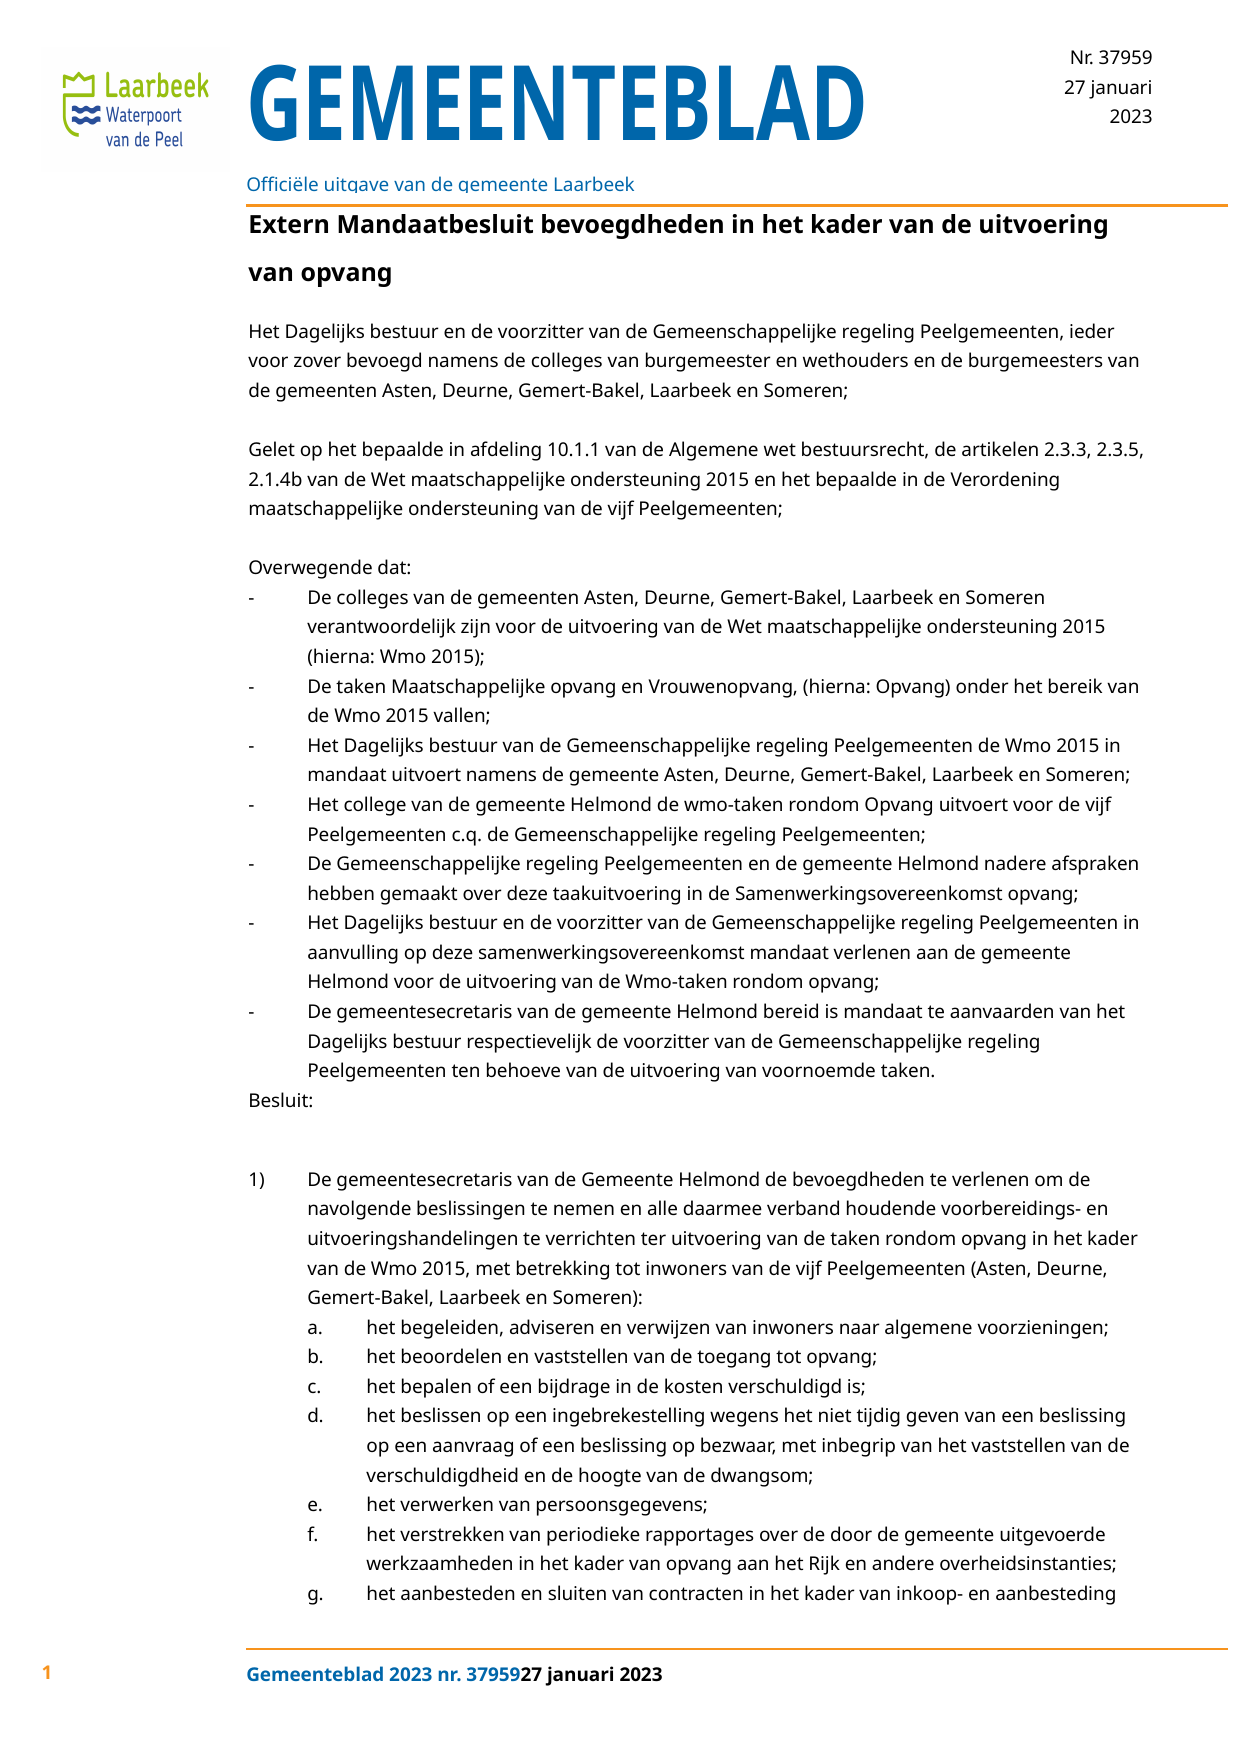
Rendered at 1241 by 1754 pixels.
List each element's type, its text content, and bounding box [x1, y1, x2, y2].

list het beoordelen en vaststellen van de toegang tot opvang; [307, 1343, 1152, 1369]
list het aanbesteden en sluiten van contracten in het kader van inkoop- en aanbesteding [307, 1580, 1152, 1606]
list De gemeentesecretaris van de Gemeente Helmond de bevoegdheden te verlenen om de navolgende beslissingen te nemen en alle daarmee verband houdende voorbereidings- en uitvoeringshandelingen te verrichten ter uitvoering van de taken rondom opvang in het kader van de Wmo 2015, met betrekking tot inwoners van de vijf Peelgemeenten (Asten, Deurne, Gemert-Bakel, Laarbeek en Someren): [248, 1166, 1152, 1310]
text Het Dagelijks bestuur en de voorzitter van de Gemeenschappelijke regeling Peelgemeenten, ieder voor zover bevoegd namens de colleges van burgemeester en wethouders en de burgemeesters van de gemeenten Asten, Deurne, Gemert-Bakel, Laarbeek en Someren; [248, 318, 1152, 403]
list het verstrekken van periodieke rapportages over de door de gemeente uitgevoerde werkzaamheden in het kader van opvang aan het Rijk en andere overheidsinstanties; [307, 1521, 1152, 1576]
text Gelet op het bepaalde in afdeling 10.1.1 van de Algemene wet bestuursrecht, de artikelen 2.3.3, 2.3.5, 2.1.4b van de Wet maatschappelijke ondersteuning 2015 en het bepaalde in de Verordening maatschappelijke ondersteuning van de vijf Peelgemeenten; [248, 436, 1152, 521]
list het bepalen of een bijdrage in de kosten verschuldigd is; [307, 1373, 1152, 1399]
list De colleges van de gemeenten Asten, Deurne, Gemert-Bakel, Laarbeek en Someren verantwoordelijk zijn voor de uitvoering van de Wet maatschappelijke ondersteuning 2015 (hierna: Wmo 2015); [248, 584, 1152, 669]
picture [41, 47, 231, 172]
list het verwerken van persoonsgegevens; [307, 1491, 1152, 1517]
text Extern Mandaatbesluit bevoegdheden in het kader van de uitvoering van opvang [248, 207, 1152, 288]
list De taken Maatschappelijke opvang en Vrouwenopvang, (hierna: Opvang) onder het bereik van de Wmo 2015 vallen; [248, 673, 1152, 728]
list Het Dagelijks bestuur van de Gemeenschappelijke regeling Peelgemeenten de Wmo 2015 in mandaat uitvoert namens de gemeente Asten, Deurne, Gemert-Bakel, Laarbeek en Someren; [248, 732, 1152, 787]
list Het Dagelijks bestuur en de voorzitter van de Gemeenschappelijke regeling Peelgemeenten in aanvulling op deze samenwerkingsovereenkomst mandaat verlenen aan de gemeente Helmond voor de uitvoering van de Wmo-taken rondom opvang; [248, 909, 1152, 994]
list het begeleiden, adviseren en verwijzen van inwoners naar algemene voorzieningen; [307, 1314, 1152, 1339]
list Het college van de gemeente Helmond de wmo-taken rondom Opvang uitvoert voor de vijf Peelgemeenten c.q. de Gemeenschappelijke regeling Peelgemeenten; [248, 791, 1152, 847]
list het beslissen op een ingebrekestelling wegens het niet tijdig geven van een beslissing op een aanvraag of een beslissing op bezwaar, met inbegrip van het vaststellen van de verschuldigdheid en de hoogte van de dwangsom; [307, 1403, 1152, 1487]
list De gemeentesecretaris van de gemeente Helmond bereid is mandaat te aanvaarden van het Dagelijks bestuur respectievelijk de voorzitter van de Gemeenschappelijke regeling Peelgemeenten ten behoeve van de uitvoering van voornoemde taken. [248, 998, 1152, 1083]
text Overwegende dat: [248, 554, 1152, 580]
text Besluit: [248, 1087, 1152, 1113]
list De Gemeenschappelijke regeling Peelgemeenten en de gemeente Helmond nadere afspraken hebben gemaakt over deze taakuitvoering in de Samenwerkingsovereenkomst opvang; [248, 850, 1152, 906]
